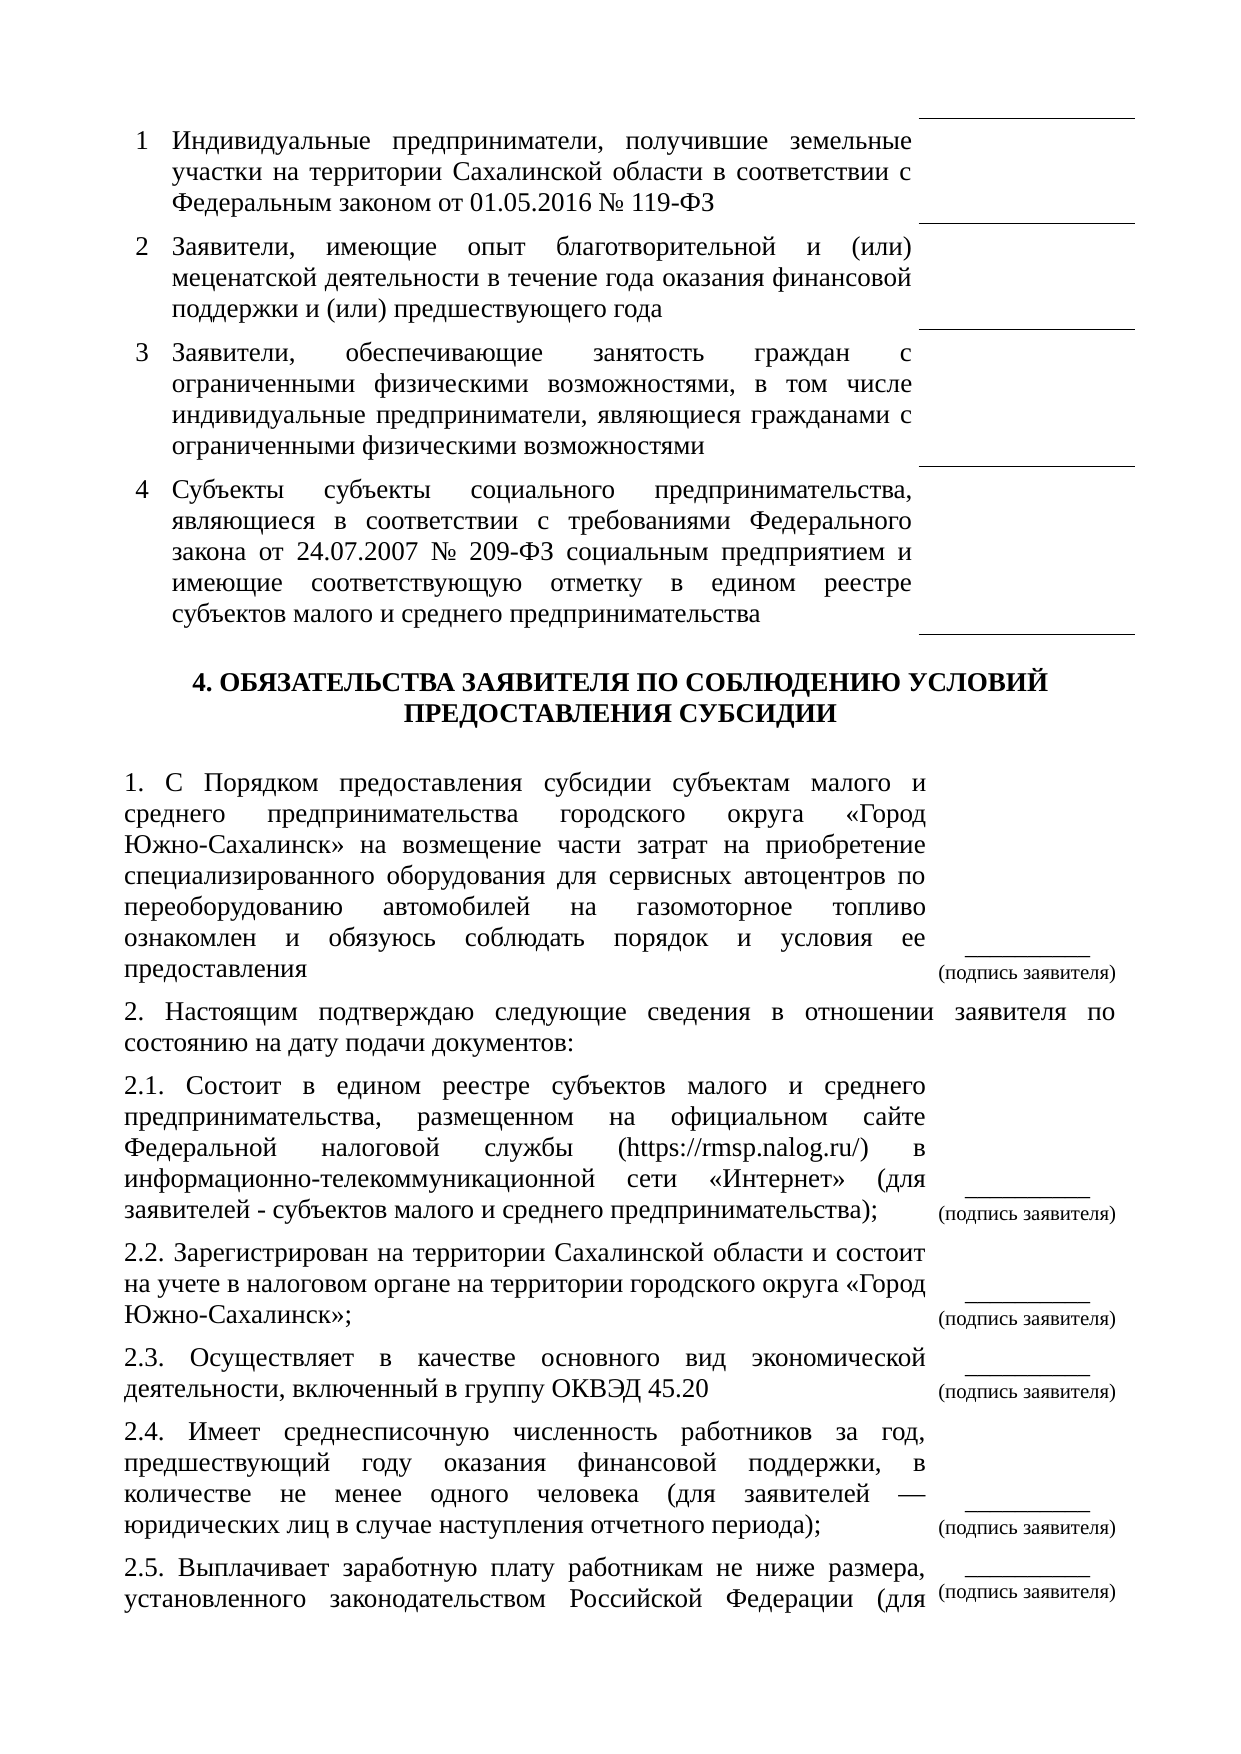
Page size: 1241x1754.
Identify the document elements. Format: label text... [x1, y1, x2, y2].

table_cell [919, 467, 1134, 634]
table_cell 2 [118, 223, 166, 329]
table_cell 2.5. Выплачивает заработную плату работникам не ниже размера, установленного законодательством Российской Федерации (для [118, 1545, 932, 1619]
table_cell 1 [118, 118, 166, 223]
table_cell __________ (подпись заявителя) [932, 1230, 1122, 1335]
table_cell Индивидуальные предприниматели, получившие земельные участки на территории Сахалинской области в соответствии с Федеральным законом от 01.05.2016 № 119-ФЗ [166, 118, 918, 223]
table_cell [919, 330, 1134, 466]
table_cell __________ (подпись заявителя) [932, 1335, 1122, 1409]
table_cell __________ (подпись заявителя) [932, 1545, 1122, 1619]
table_cell 3 [118, 329, 166, 466]
table_cell 2. Настоящим подтверждаю следующие сведения в отношении заявителя по состоянию на дату подачи документов: [118, 989, 1122, 1063]
table_cell [919, 224, 1134, 329]
table_cell __________ (подпись заявителя) [932, 1063, 1122, 1230]
table_cell 2.4. Имеет среднесписочную численность работников за год, предшествующий году оказания финансовой поддержки, в количестве не менее одного человека (для заявителей — юридических лиц в случае наступления отчетного периода); [118, 1409, 932, 1545]
table_cell 4 [118, 466, 166, 634]
table_header __________ (подпись заявителя) [932, 760, 1122, 989]
table_cell 2.1. Состоит в едином реестре субъектов малого и среднего предпринимательства, размещенном на официальном сайте Федеральной налоговой службы (https://rmsp.nalog.ru/) в информационно-телекоммуникационной сети «Интернет» (для заявителей - субъектов малого и среднего предпринимательства); [118, 1063, 932, 1230]
table_cell 2.3. Осуществляет в качестве основного вид экономической деятельности, включенный в группу ОКВЭД 45.20 [118, 1335, 932, 1409]
table_cell Заявители, обеспечивающие занятость граждан с ограниченными физическими возможностями, в том числе индивидуальные предприниматели, являющиеся гражданами с ограниченными физическими возможностями [166, 329, 918, 466]
table_cell Заявители, имеющие опыт благотворительной и (или) меценатской деятельности в течение года оказания финансовой поддержки и (или) предшествующего года [166, 223, 918, 329]
table_cell __________ (подпись заявителя) [932, 1409, 1122, 1545]
table_header 1. С Порядком предоставления субсидии субъектам малого и среднего предпринимательства городского округа «Город Южно-Сахалинск» на возмещение части затрат на приобретение специализированного оборудования для сервисных автоцентров по переоборудованию автомобилей на газомоторное топливо ознакомлен и обязуюсь соблюдать порядок и условия ее предоставления [118, 760, 932, 989]
text 4. ОБЯЗАТЕЛЬСТВА ЗАЯВИТЕЛЯ ПО СОБЛЮДЕНИЮ УСЛОВИЙ ПРЕДОСТАВЛЕНИЯ СУБСИДИИ [118, 666, 1122, 729]
table_cell Субъекты субъекты социального предпринимательства, являющиеся в соответствии с требованиями Федерального закона от 24.07.2007 № 209-ФЗ социальным предприятием и имеющие соответствующую отметку в едином реестре субъектов малого и среднего предпринимательства [166, 466, 918, 634]
table_cell [919, 119, 1134, 223]
table_cell 2.2. Зарегистрирован на территории Сахалинской области и состоит на учете в налоговом органе на территории городского округа «Город Южно-Сахалинск»; [118, 1230, 932, 1335]
